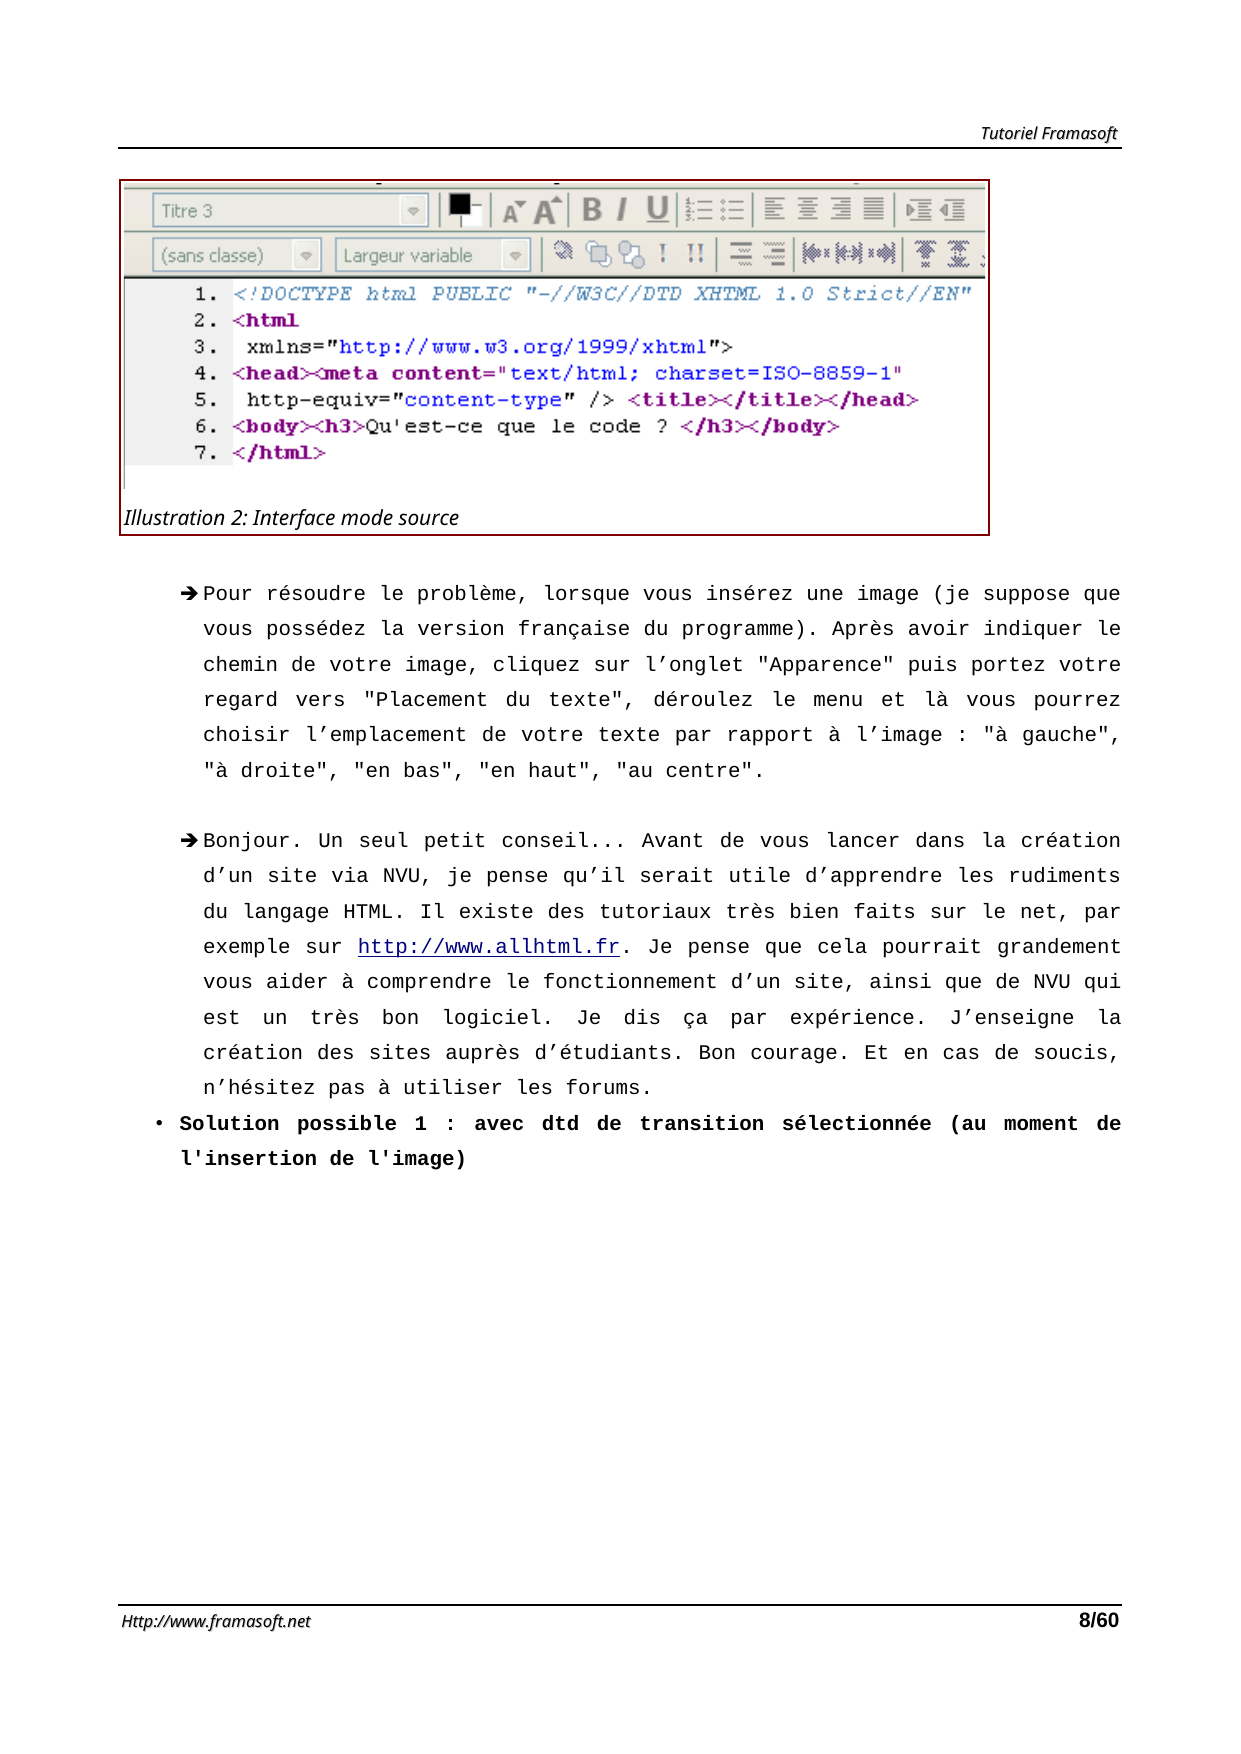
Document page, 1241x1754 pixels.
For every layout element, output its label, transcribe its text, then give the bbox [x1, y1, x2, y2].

list Bonjour. Un seul petit conseil... Avant de vous lancer dans la création d’un site via NVU, je pense qu’il serait utile d’apprendre les rudiments du langage HTML. Il existe des tutoriaux très bien faits sur le net, par exemple sur http://www.allhtml.fr. Je pense que cela pourrait grandement vous aider à comprendre le fonctionnement d’un site, ainsi que de NVU qui est un très bon logiciel. Je dis ça par expérience. J’enseigne la création des sites auprès d’étudiants. Bon courage. Et en cas de soucis, n’hésitez pas à utiliser les forums. [179, 830, 1122, 1101]
list Pour résoudre le problème, lorsque vous insérez une image (je suppose que vous possédez la version française du programme). Après avoir indiquer le chemin de votre image, cliquez sur l’onglet "Apparence" puis portez votre regard vers "Placement du texte", déroulez le menu et là vous pourrez choisir l’emplacement de votre texte par rapport à l’image : "à gauche", "à droite", "en bas", "en haut", "au centre". [179, 583, 1122, 783]
picture [123, 183, 986, 489]
text Illustration 2: Interface mode source [124, 489, 985, 531]
list Solution possible 1 : avec dtd de transition sélectionnée (au moment de l'insertion de l'image) [156, 1113, 1122, 1172]
